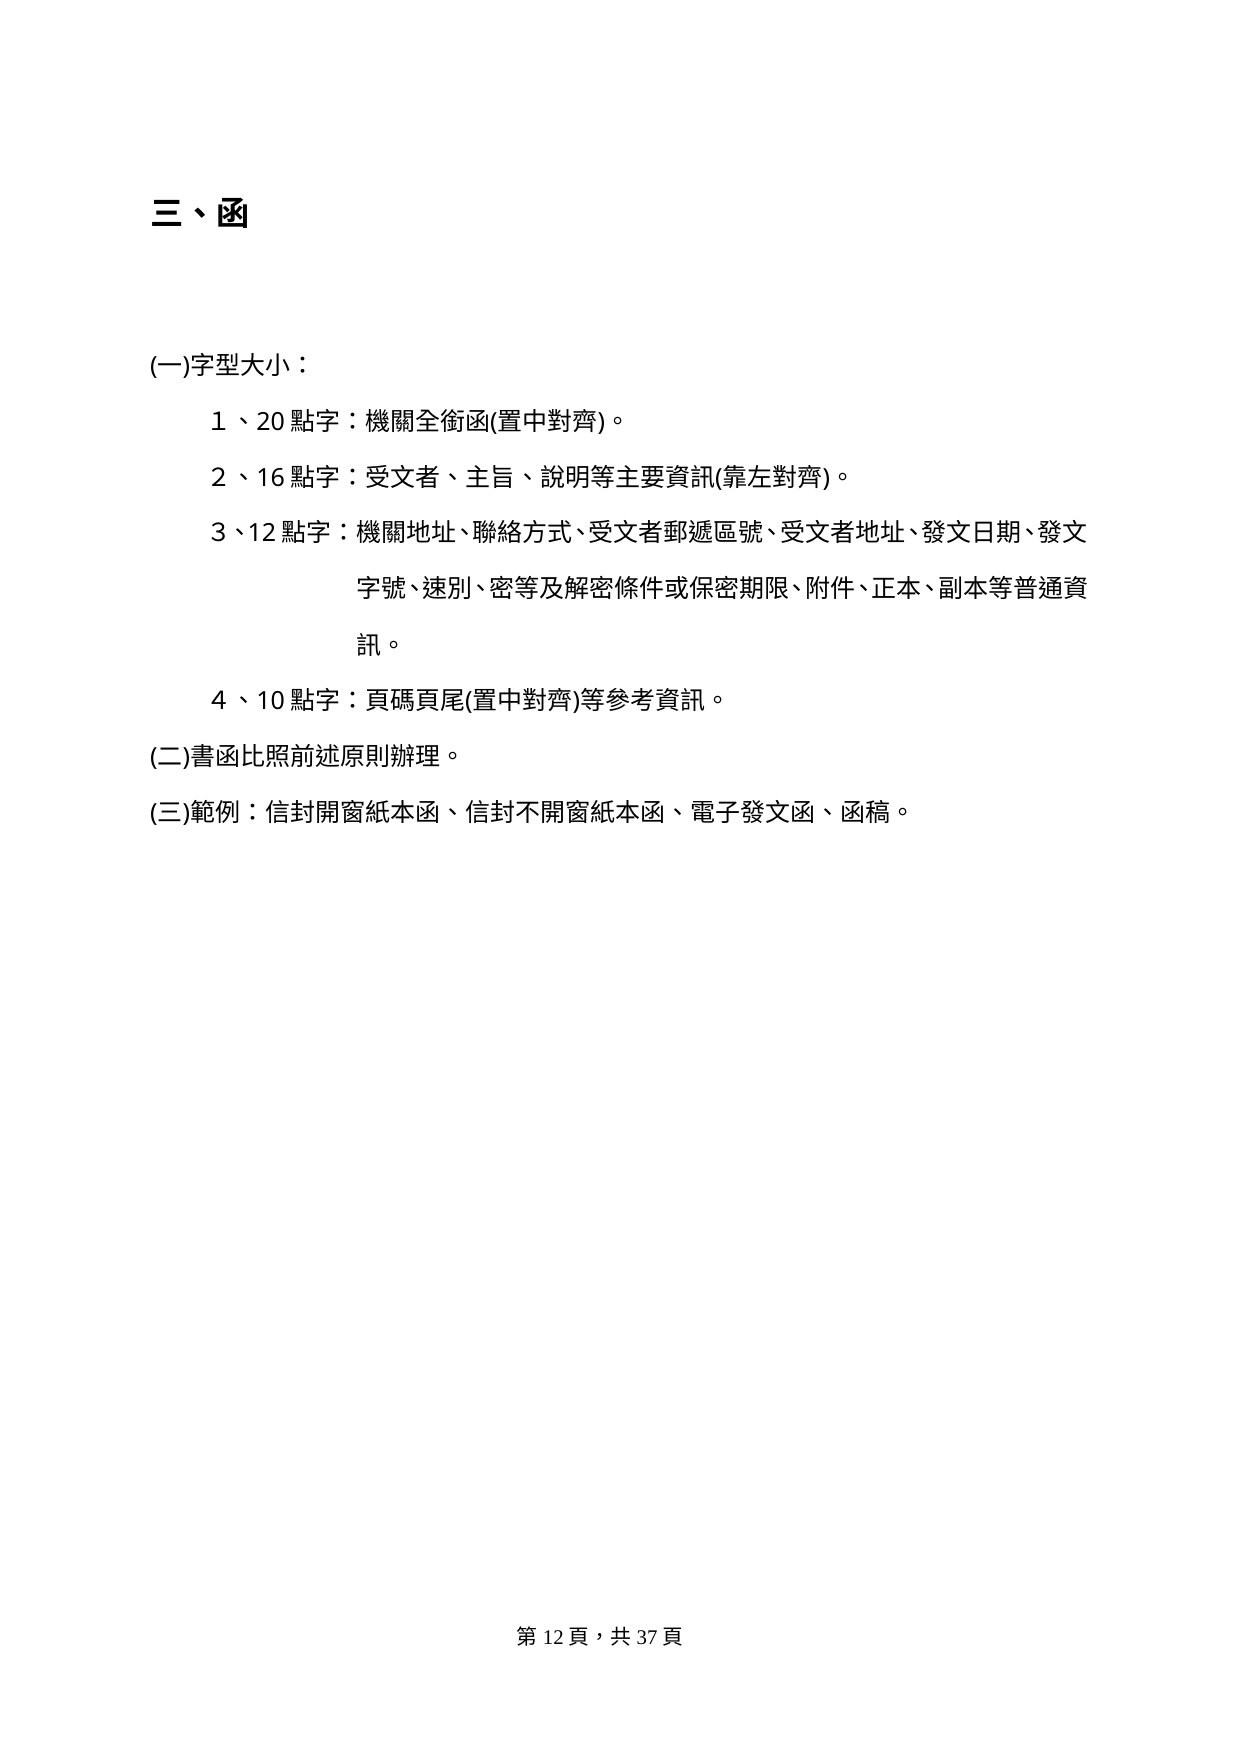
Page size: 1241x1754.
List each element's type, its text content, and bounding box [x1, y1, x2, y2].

text (三)範例：信封開窗紙本函、信封不開窗紙本函、電子發文函、函稿。 [150, 791, 1087, 829]
text (一)字型大小： [150, 345, 1087, 383]
text (二)書函比照前述原則辦理。 [150, 736, 1087, 773]
text １、20點字：機關全銜函(置中對齊)。 [150, 401, 1087, 438]
text ３、12點字：機關地址、聯絡方式、受文者郵遞區號、受文者地址、發文日期、發文字號、速別、密等及解密條件或保密期限、附件、正本、副本等普通資訊。 [206, 512, 1087, 662]
text ２、16點字：受文者、主旨、說明等主要資訊(靠左對齊)。 [150, 456, 1087, 494]
subtitle 三、函 [150, 174, 1087, 249]
text ４、10點字：頁碼頁尾(置中對齊)等參考資訊。 [206, 680, 1087, 718]
